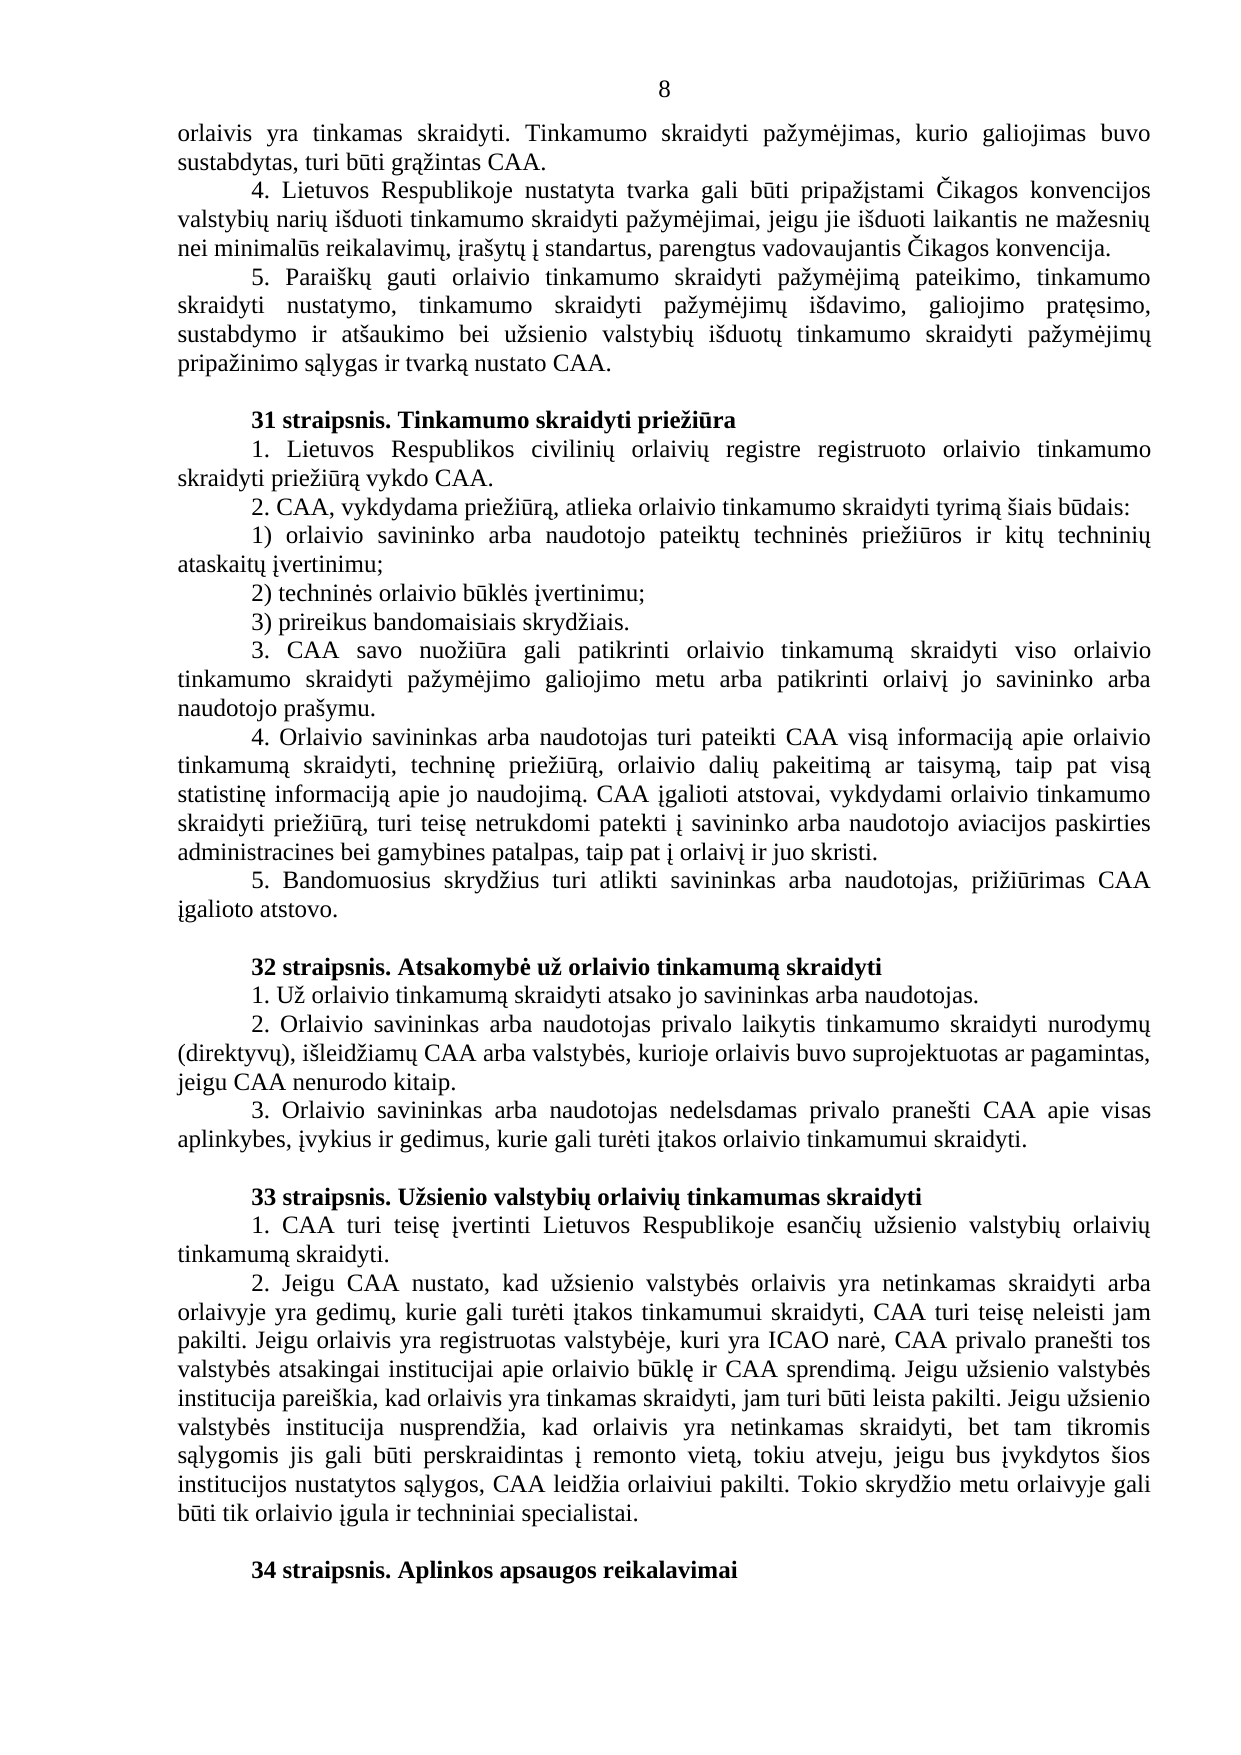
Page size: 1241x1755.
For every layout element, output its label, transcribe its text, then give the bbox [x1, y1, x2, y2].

text 2. CAA, vykdydama priežiūrą, atlieka orlaivio tinkamumo skraidyti tyrimą šiais būdais: [177, 492, 1152, 521]
text 2. Jeigu CAA nustato, kad užsienio valstybės orlaivis yra netinkamas skraidyti arba orlaivyje yra gedimų, kurie gali turėti įtakos tinkamumui skraidyti, CAA turi teisę neleisti jam pakilti. Jeigu orlaivis yra registruotas valstybėje, kuri yra ICAO narė, CAA privalo pranešti tos valstybės atsakingai institucijai apie orlaivio būklę ir CAA sprendimą. Jeigu užsienio valstybės institucija pareiškia, kad orlaivis yra tinkamas skraidyti, jam turi būti leista pakilti. Jeigu užsienio valstybės institucija nusprendžia, kad orlaivis yra netinkamas skraidyti, bet tam tikromis sąlygomis jis gali būti perskraidintas į remonto vietą, tokiu atveju, jeigu bus įvykdytos šios institucijos nustatytos sąlygos, CAA leidžia orlaiviui pakilti. Tokio skrydžio metu orlaivyje gali būti tik orlaivio įgula ir techniniai specialistai. [177, 1268, 1152, 1527]
text 34 straipsnis. Aplinkos apsaugos reikalavimai [177, 1556, 1152, 1584]
text orlaivis yra tinkamas skraidyti. Tinkamumo skraidyti pažymėjimas, kurio galiojimas buvo sustabdytas, turi būti grąžintas CAA. [177, 118, 1152, 176]
text 1. Už orlaivio tinkamumą skraidyti atsako jo savininkas arba naudotojas. [177, 981, 1152, 1009]
text 3) prireikus bandomaisiais skrydžiais. [177, 607, 1152, 636]
text 2) techninės orlaivio būklės įvertinimu; [177, 578, 1152, 607]
text 5. Paraiškų gauti orlaivio tinkamumo skraidyti pažymėjimą pateikimo, tinkamumo skraidyti nustatymo, tinkamumo skraidyti pažymėjimų išdavimo, galiojimo pratęsimo, sustabdymo ir atšaukimo bei užsienio valstybių išduotų tinkamumo skraidyti pažymėjimų pripažinimo sąlygas ir tvarką nustato CAA. [177, 262, 1152, 377]
text 4. Orlaivio savininkas arba naudotojas turi pateikti CAA visą informaciją apie orlaivio tinkamumą skraidyti, techninę priežiūrą, orlaivio dalių pakeitimą ar taisymą, taip pat visą statistinę informaciją apie jo naudojimą. CAA įgalioti atstovai, vykdydami orlaivio tinkamumo skraidyti priežiūrą, turi teisę netrukdomi patekti į savininko arba naudotojo aviacijos paskirties administracines bei gamybines patalpas, taip pat į orlaivį ir juo skristi. [177, 722, 1152, 866]
text 5. Bandomuosius skrydžius turi atlikti savininkas arba naudotojas, prižiūrimas CAA įgalioto atstovo. [177, 866, 1152, 923]
text 1) orlaivio savininko arba naudotojo pateiktų techninės priežiūros ir kitų techninių ataskaitų įvertinimu; [177, 521, 1152, 578]
text 31 straipsnis. Tinkamumo skraidyti priežiūra [177, 406, 1152, 434]
text 1. Lietuvos Respublikos civilinių orlaivių registre registruoto orlaivio tinkamumo skraidyti priežiūrą vykdo CAA. [177, 434, 1152, 492]
text 1. CAA turi teisę įvertinti Lietuvos Respublikoje esančių užsienio valstybių orlaivių tinkamumą skraidyti. [177, 1211, 1152, 1268]
text 32 straipsnis. Atsakomybė už orlaivio tinkamumą skraidyti [177, 952, 1152, 981]
text 3. Orlaivio savininkas arba naudotojas nedelsdamas privalo pranešti CAA apie visas aplinkybes, įvykius ir gedimus, kurie gali turėti įtakos orlaivio tinkamumui skraidyti. [177, 1096, 1152, 1153]
text 2. Orlaivio savininkas arba naudotojas privalo laikytis tinkamumo skraidyti nurodymų (direktyvų), išleidžiamų CAA arba valstybės, kurioje orlaivis buvo suprojektuotas ar pagamintas, jeigu CAA nenurodo kitaip. [177, 1009, 1152, 1096]
text 3. CAA savo nuožiūra gali patikrinti orlaivio tinkamumą skraidyti viso orlaivio tinkamumo skraidyti pažymėjimo galiojimo metu arba patikrinti orlaivį jo savininko arba naudotojo prašymu. [177, 636, 1152, 722]
text 4. Lietuvos Respublikoje nustatyta tvarka gali būti pripažįstami Čikagos konvencijos valstybių narių išduoti tinkamumo skraidyti pažymėjimai, jeigu jie išduoti laikantis ne mažesnių nei minimalūs reikalavimų, įrašytų į standartus, parengtus vadovaujantis Čikagos konvencija. [177, 176, 1152, 262]
text 33 straipsnis. Užsienio valstybių orlaivių tinkamumas skraidyti [177, 1182, 1152, 1211]
